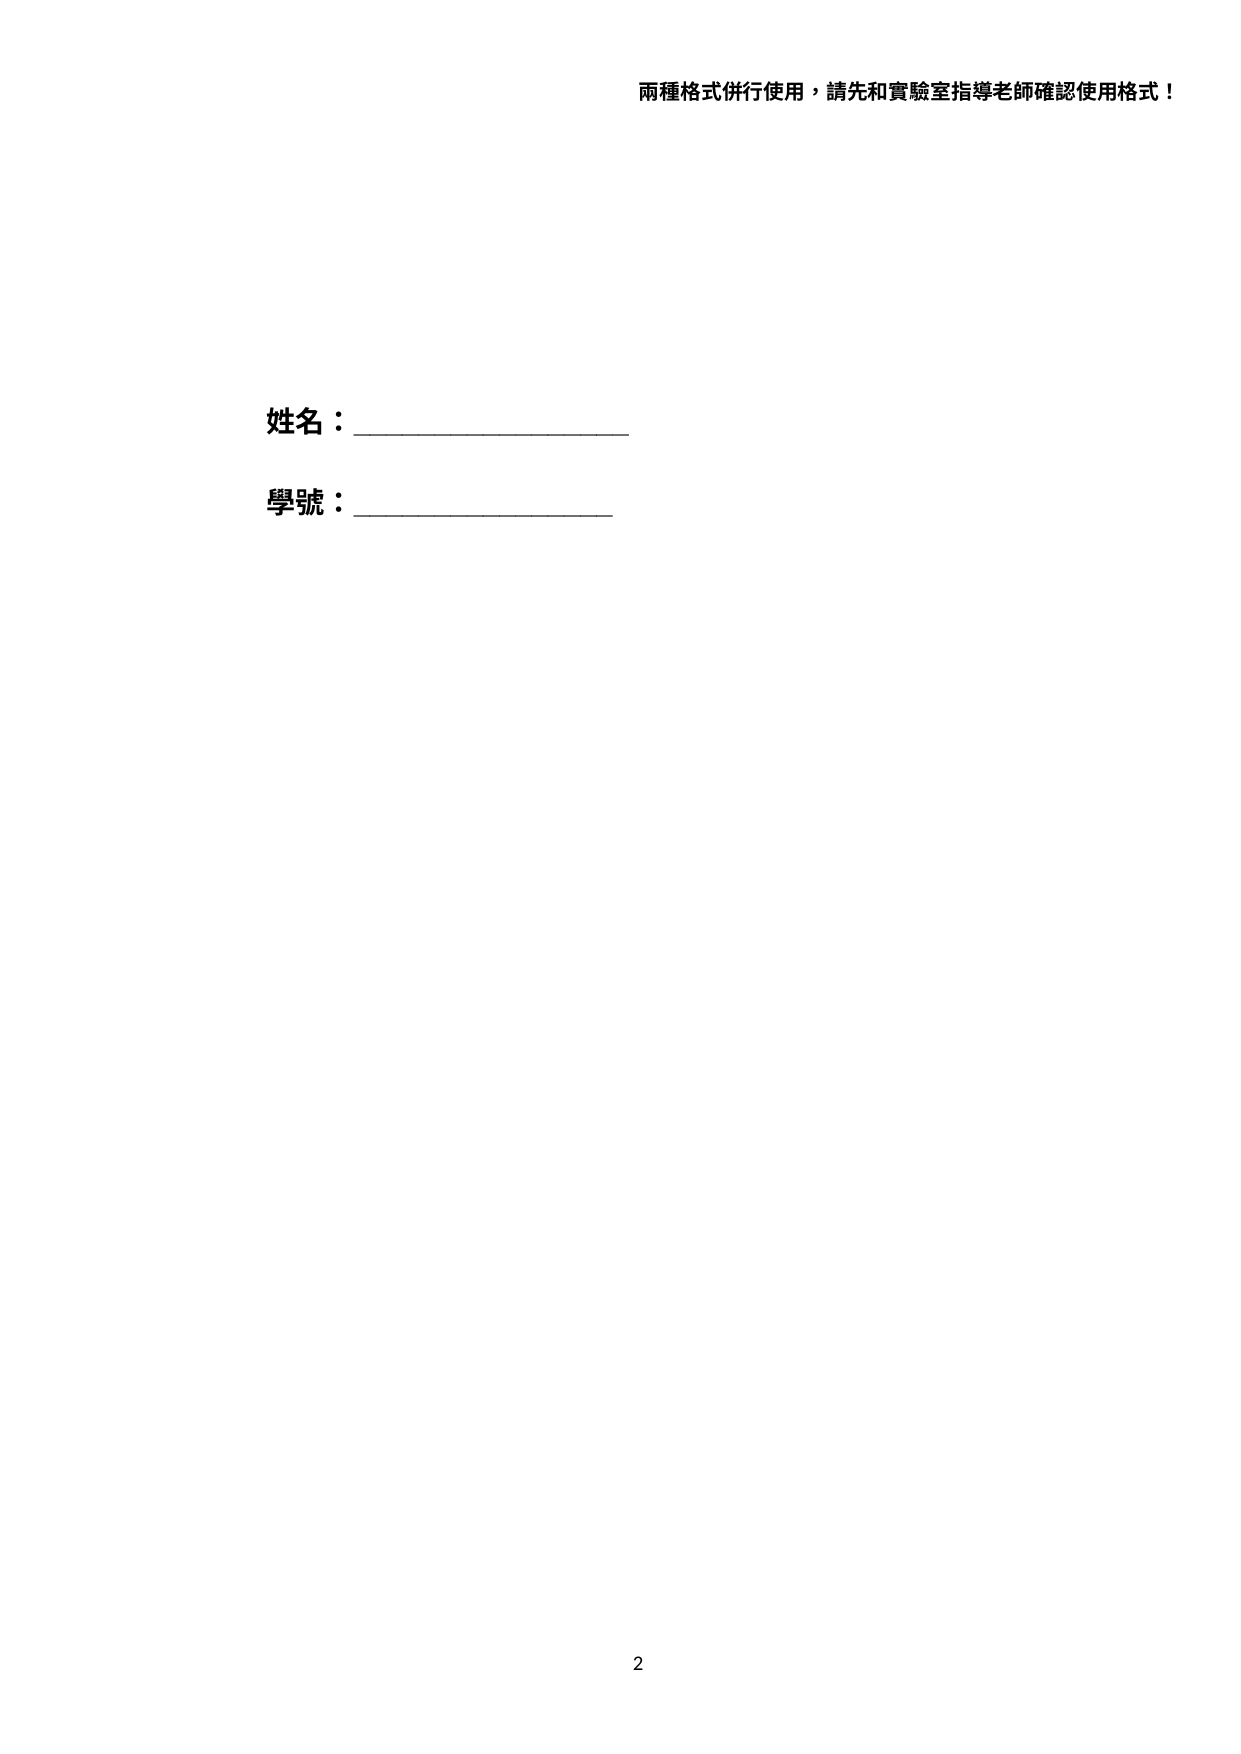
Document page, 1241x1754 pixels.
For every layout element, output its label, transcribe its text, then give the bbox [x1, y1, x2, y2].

text 學號：________________ [96, 459, 1180, 522]
text 姓名：_________________ [96, 378, 1180, 440]
